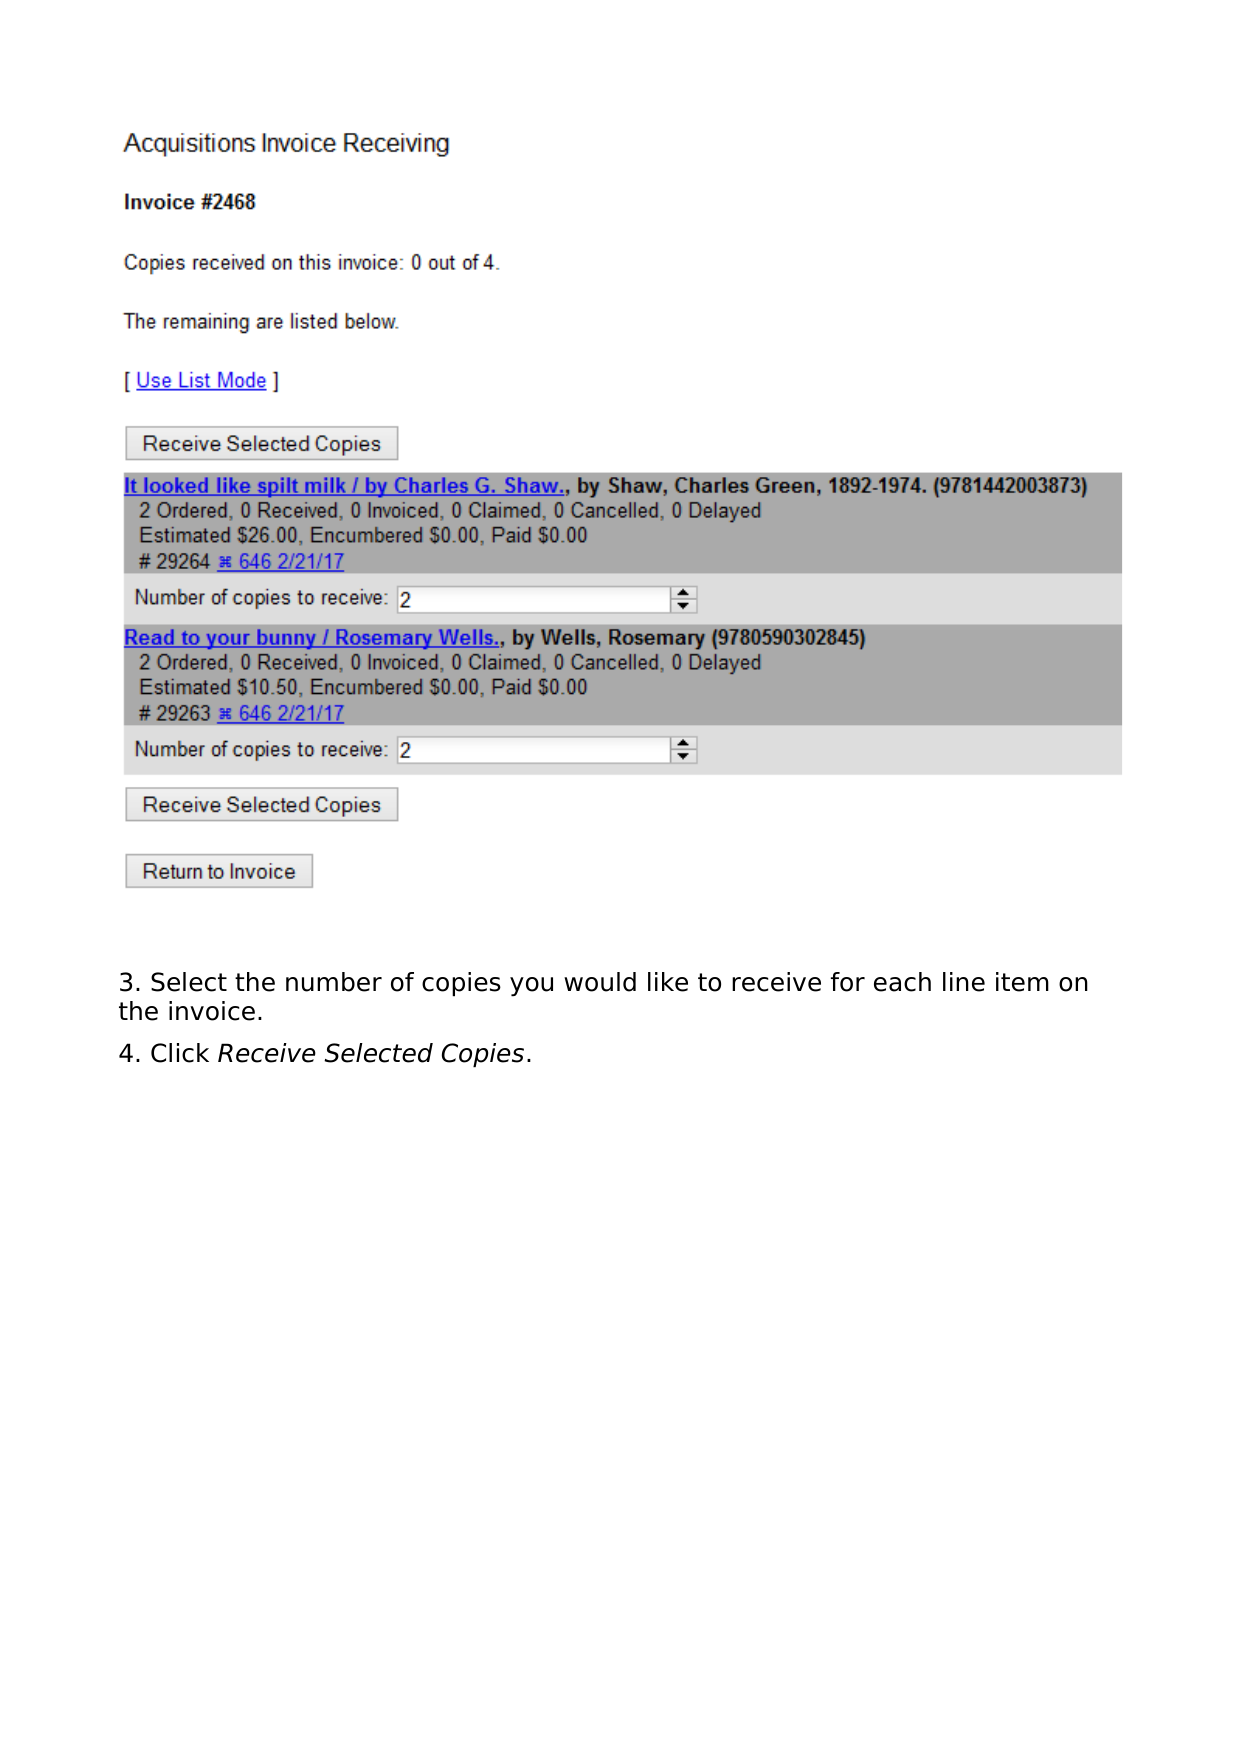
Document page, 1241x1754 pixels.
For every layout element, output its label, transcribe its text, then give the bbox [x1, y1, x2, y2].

text 4. Click Receive Selected Copies. [118, 1039, 1122, 1068]
text 3. Select the number of copies you would like to receive for each line item on the invoice. [118, 968, 1122, 1027]
picture [118, 118, 1123, 927]
